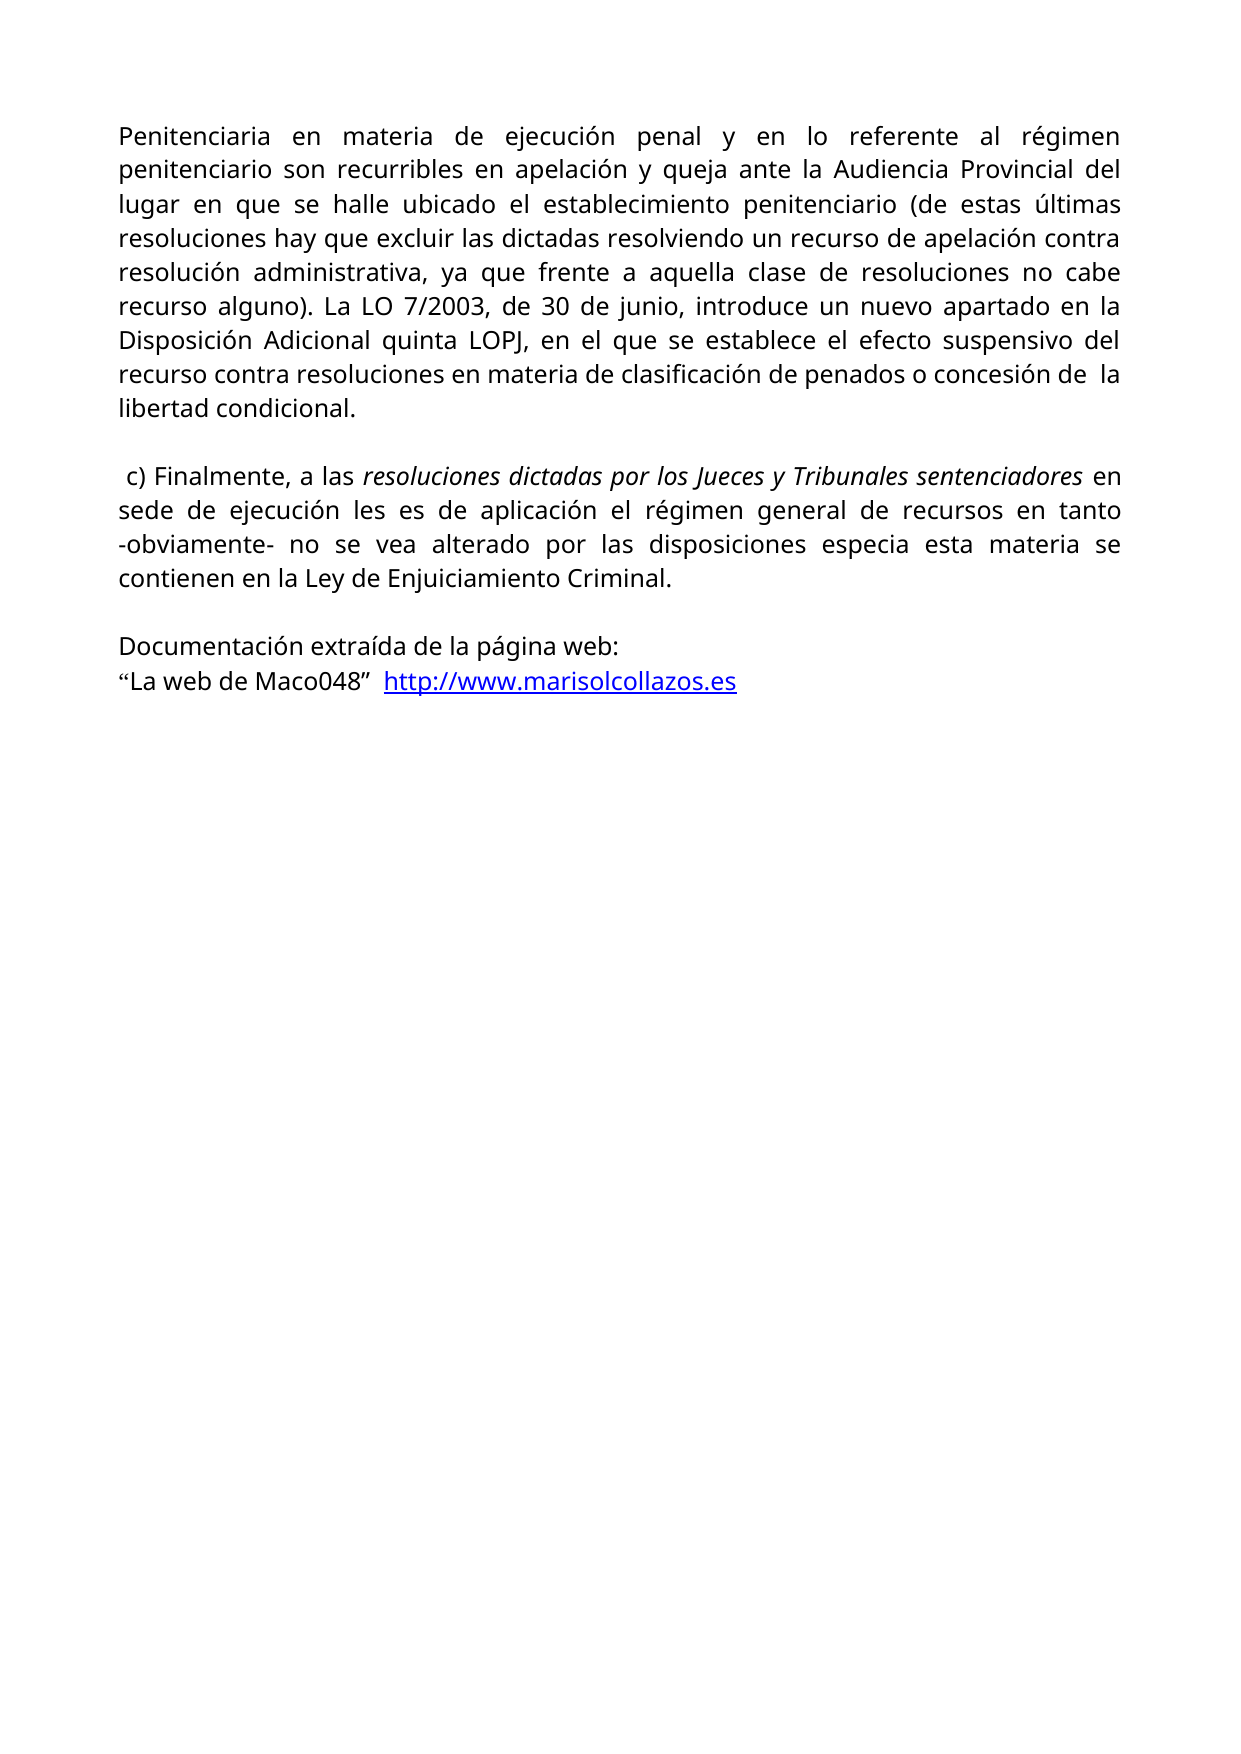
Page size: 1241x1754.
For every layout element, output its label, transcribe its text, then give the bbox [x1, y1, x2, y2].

text Penitenciaria en materia de ejecución penal y en lo referente al régimen penitenciario son recurribles en apelación y queja ante la Audiencia Provincial del lugar en que se halle ubicado el establecimiento penitenciario (de estas últimas resoluciones hay que excluir las dictadas resolviendo un recurso de apelación contra resolución administrativa, ya que frente a aquella clase de resoluciones no cabe recurso alguno). La LO 7/2003, de 30 de junio, introduce un nuevo apartado en la Disposición Adicional quinta LOPJ, en el que se establece el efecto suspensivo del recurso contra resoluciones en materia de clasificación de penados o concesión de la libertad condicional. [118, 118, 1122, 425]
text c) Finalmente, a las resoluciones dictadas por los Jueces y Tribunales sentenciadores en sede de ejecución les es de aplicación el régimen general de recursos en tanto ‑obviamente‑ no se vea alterado por las disposiciones especia esta materia se contienen en la Ley de Enjuiciamiento Criminal. [118, 459, 1122, 595]
text Documentación extraída de la página web: [118, 629, 1122, 663]
text “La web de Maco048” http://www.marisolcollazos.es [118, 663, 1122, 697]
